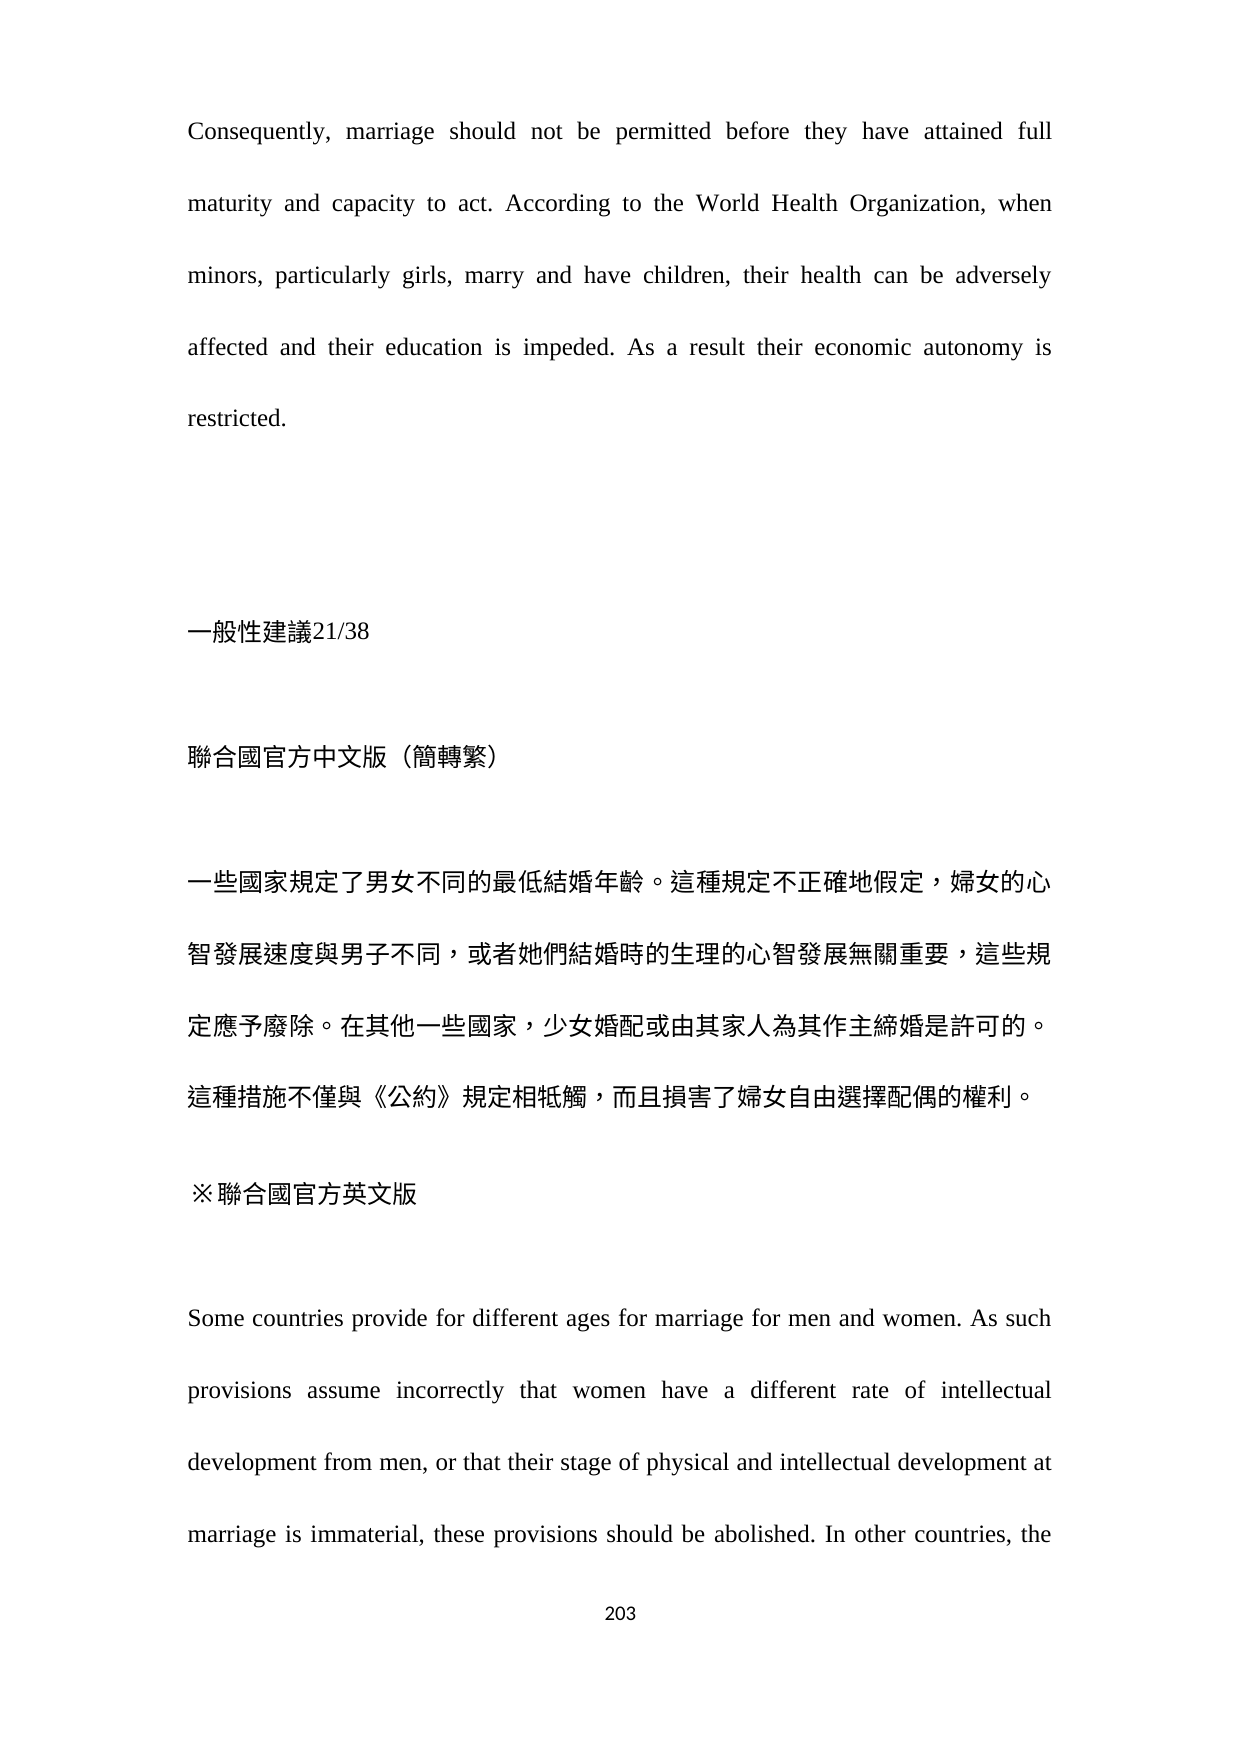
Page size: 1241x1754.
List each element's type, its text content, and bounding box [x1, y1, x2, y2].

text Some countries provide for different ages for marriage for men and women. As such provisions assume incorrectly that women have a different rate of intellectual development from men, or that their stage of physical and intellectual development at marriage is immaterial, these provisions should be abolished. In other countries, the [187, 1276, 1053, 1554]
text Consequently, marriage should not be permitted before they have attained full maturity and capacity to act. According to the World Health Organization, when minors, particularly girls, marry and have children, their health can be adversely affected and their education is impeded. As a result their economic autonomy is restricted. [187, 89, 1053, 439]
text 聯合國官方中文版（簡轉繁） [187, 714, 1053, 776]
text ※聯合國官方英文版 [187, 1151, 1053, 1214]
text 一般性建議21/38 [187, 589, 1053, 651]
text 一些國家規定了男女不同的最低結婚年齡。這種規定不正確地假定，婦女的心智發展速度與男子不同，或者她們結婚時的生理的心智發展無關重要，這些規定應予廢除。在其他一些國家，少女婚配或由其家人為其作主締婚是許可的。這種措施不僅與《公約》規定相牴觸，而且損害了婦女自由選擇配偶的權利。 [187, 839, 1053, 1117]
